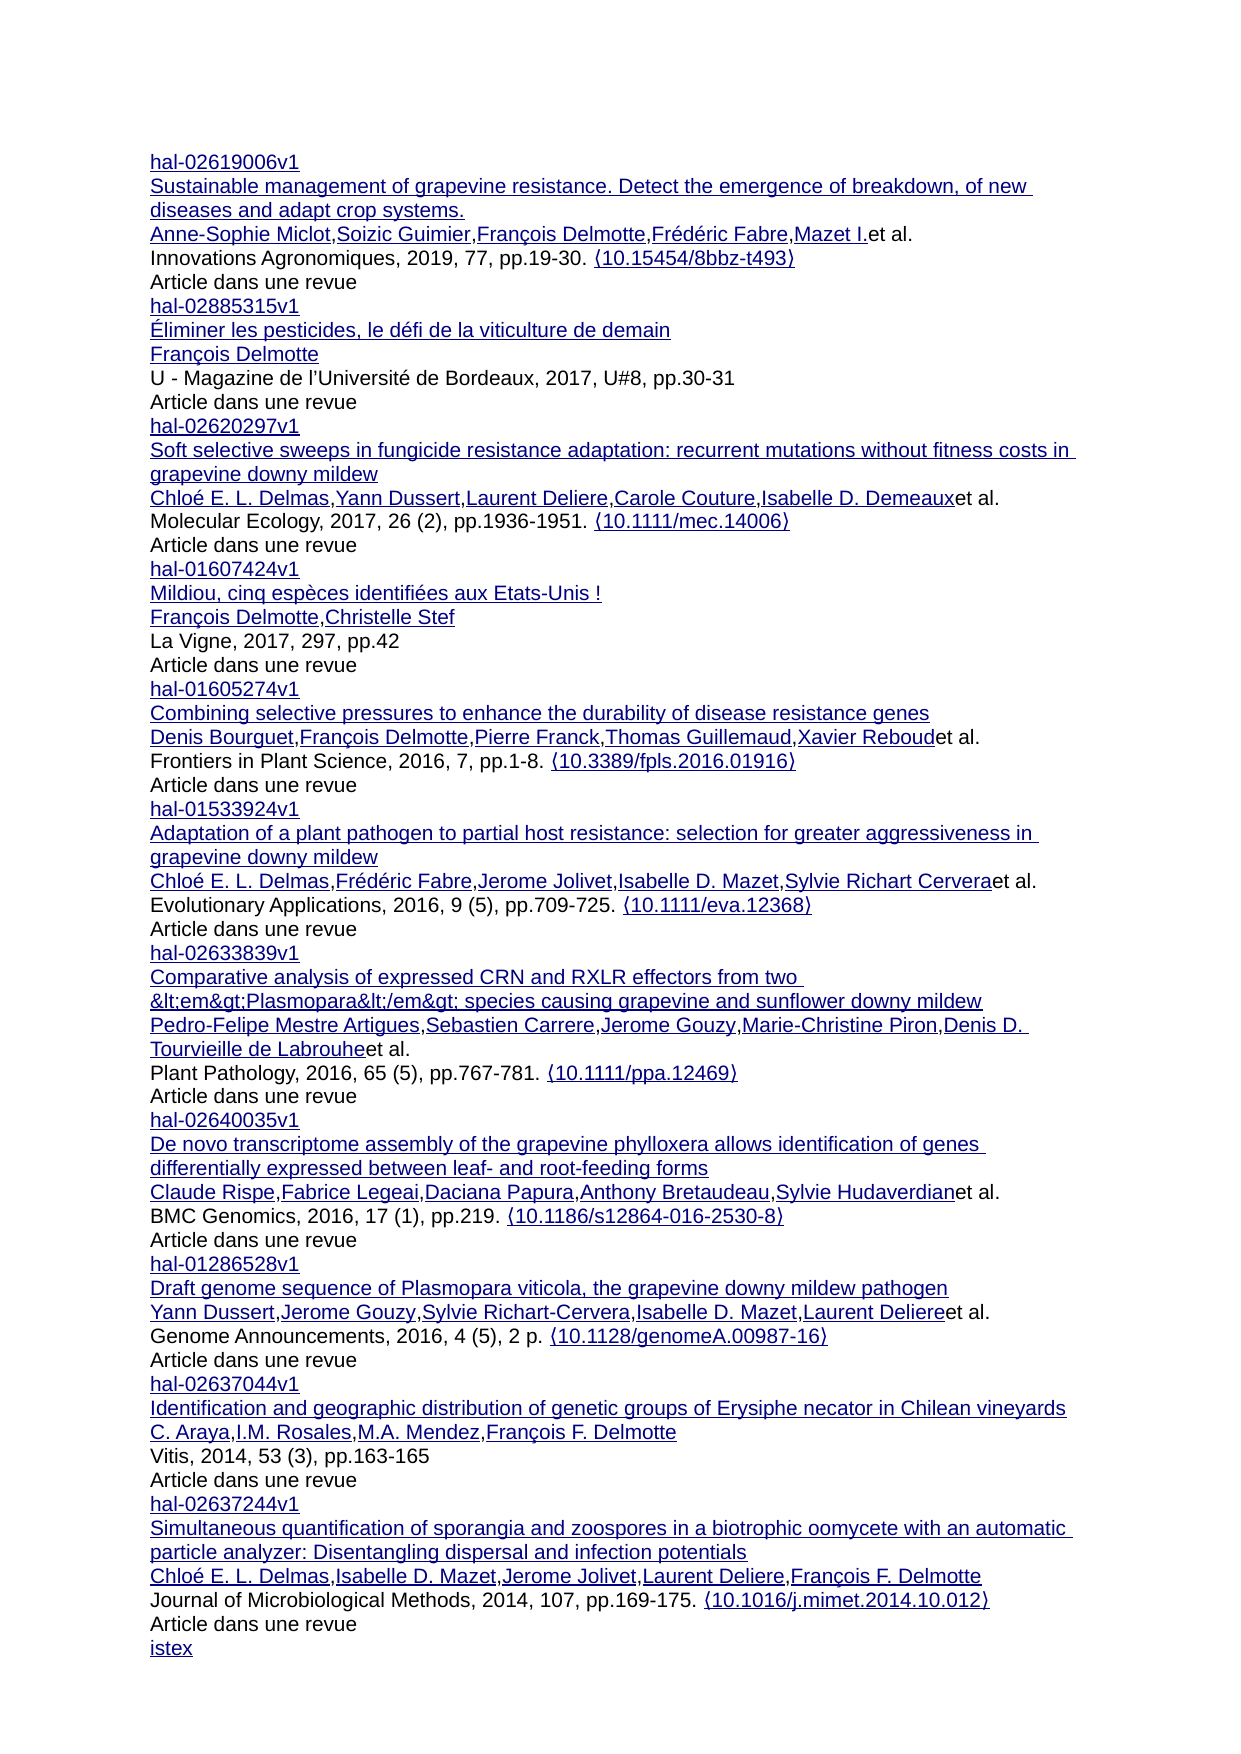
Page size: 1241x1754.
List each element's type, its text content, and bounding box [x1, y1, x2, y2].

table_cell Adaptation of a plant pathogen to partial host resistance: selection for greater aggressiveness in grapevine downy mildew Chloé E. L. Delmas,Frédéric Fabre,Jerome Jolivet,Isabelle D. Mazet,Sylvie Richart Cerveraet al. Evolutionary Applications, 2016, 9 (5), pp.709-725. ⟨10.1111/eva.12368⟩ Article dans une revue hal-02633839v1 [150, 821, 1090, 964]
table_cell Mildiou, cinq espèces identifiées aux Etats-Unis ! François Delmotte,Christelle Stef La Vigne, 2017, 297, pp.42 Article dans une revue hal-01605274v1 [150, 581, 1090, 701]
table_cell Sustainable management of grapevine resistance. Detect the emergence of breakdown, of new diseases and adapt crop systems. Anne-Sophie Miclot,Soizic Guimier,François Delmotte,Frédéric Fabre,Mazet I.et al. Innovations Agronomiques, 2019, 77, pp.19-30. ⟨10.15454/8bbz-t493⟩ Article dans une revue hal-02885315v1 [150, 174, 1090, 318]
table_cell Identification and geographic distribution of genetic groups of Erysiphe necator in Chilean vineyards C. Araya,I.M. Rosales,M.A. Mendez,François F. Delmotte Vitis, 2014, 53 (3), pp.163-165 Article dans une revue hal-02637244v1 [150, 1396, 1090, 1516]
table_cell Draft genome sequence of Plasmopara viticola, the grapevine downy mildew pathogen Yann Dussert,Jerome Gouzy,Sylvie Richart-Cervera,Isabelle D. Mazet,Laurent Deliereet al. Genome Announcements, 2016, 4 (5), 2 p. ⟨10.1128/genomeA.00987-16⟩ Article dans une revue hal-02637044v1 [150, 1276, 1090, 1396]
table_cell Éliminer les pesticides, le défi de la viticulture de demain François Delmotte U - Magazine de l’Université de Bordeaux, 2017, U#8, pp.30-31 Article dans une revue hal-02620297v1 [150, 318, 1090, 437]
table_cell Simultaneous quantification of sporangia and zoospores in a biotrophic oomycete with an automatic particle analyzer: Disentangling dispersal and infection potentials Chloé E. L. Delmas,Isabelle D. Mazet,Jerome Jolivet,Laurent Deliere,François F. Delmotte Journal of Microbiological Methods, 2014, 107, pp.169-175. ⟨10.1016/j.mimet.2014.10.012⟩ Article dans une revue istex [150, 1516, 1090, 1659]
table_cell hal-02619006v1 [150, 150, 1090, 174]
table_cell Combining selective pressures to enhance the durability of disease resistance genes Denis Bourguet,François Delmotte,Pierre Franck,Thomas Guillemaud,Xavier Reboudet al. Frontiers in Plant Science, 2016, 7, pp.1-8. ⟨10.3389/fpls.2016.01916⟩ Article dans une revue hal-01533924v1 [150, 701, 1090, 821]
table_cell Soft selective sweeps in fungicide resistance adaptation: recurrent mutations without fitness costs in grapevine downy mildew Chloé E. L. Delmas,Yann Dussert,Laurent Deliere,Carole Couture,Isabelle D. Demeauxet al. Molecular Ecology, 2017, 26 (2), pp.1936-1951. ⟨10.1111/mec.14006⟩ Article dans une revue hal-01607424v1 [150, 438, 1090, 581]
table_cell De novo transcriptome assembly of the grapevine phylloxera allows identification of genes differentially expressed between leaf- and root-feeding forms Claude Rispe,Fabrice Legeai,Daciana Papura,Anthony Bretaudeau,Sylvie Hudaverdianet al. BMC Genomics, 2016, 17 (1), pp.219. ⟨10.1186/s12864-016-2530-8⟩ Article dans une revue hal-01286528v1 [150, 1132, 1090, 1276]
table_cell Comparative analysis of expressed CRN and RXLR effectors from two &lt;em&gt;Plasmopara&lt;/em&gt; species causing grapevine and sunflower downy mildew Pedro-Felipe Mestre Artigues,Sebastien Carrere,Jerome Gouzy,Marie-Christine Piron,Denis D. Tourvieille de Labrouheet al. Plant Pathology, 2016, 65 (5), pp.767-781. ⟨10.1111/ppa.12469⟩ Article dans une revue hal-02640035v1 [150, 965, 1090, 1132]
